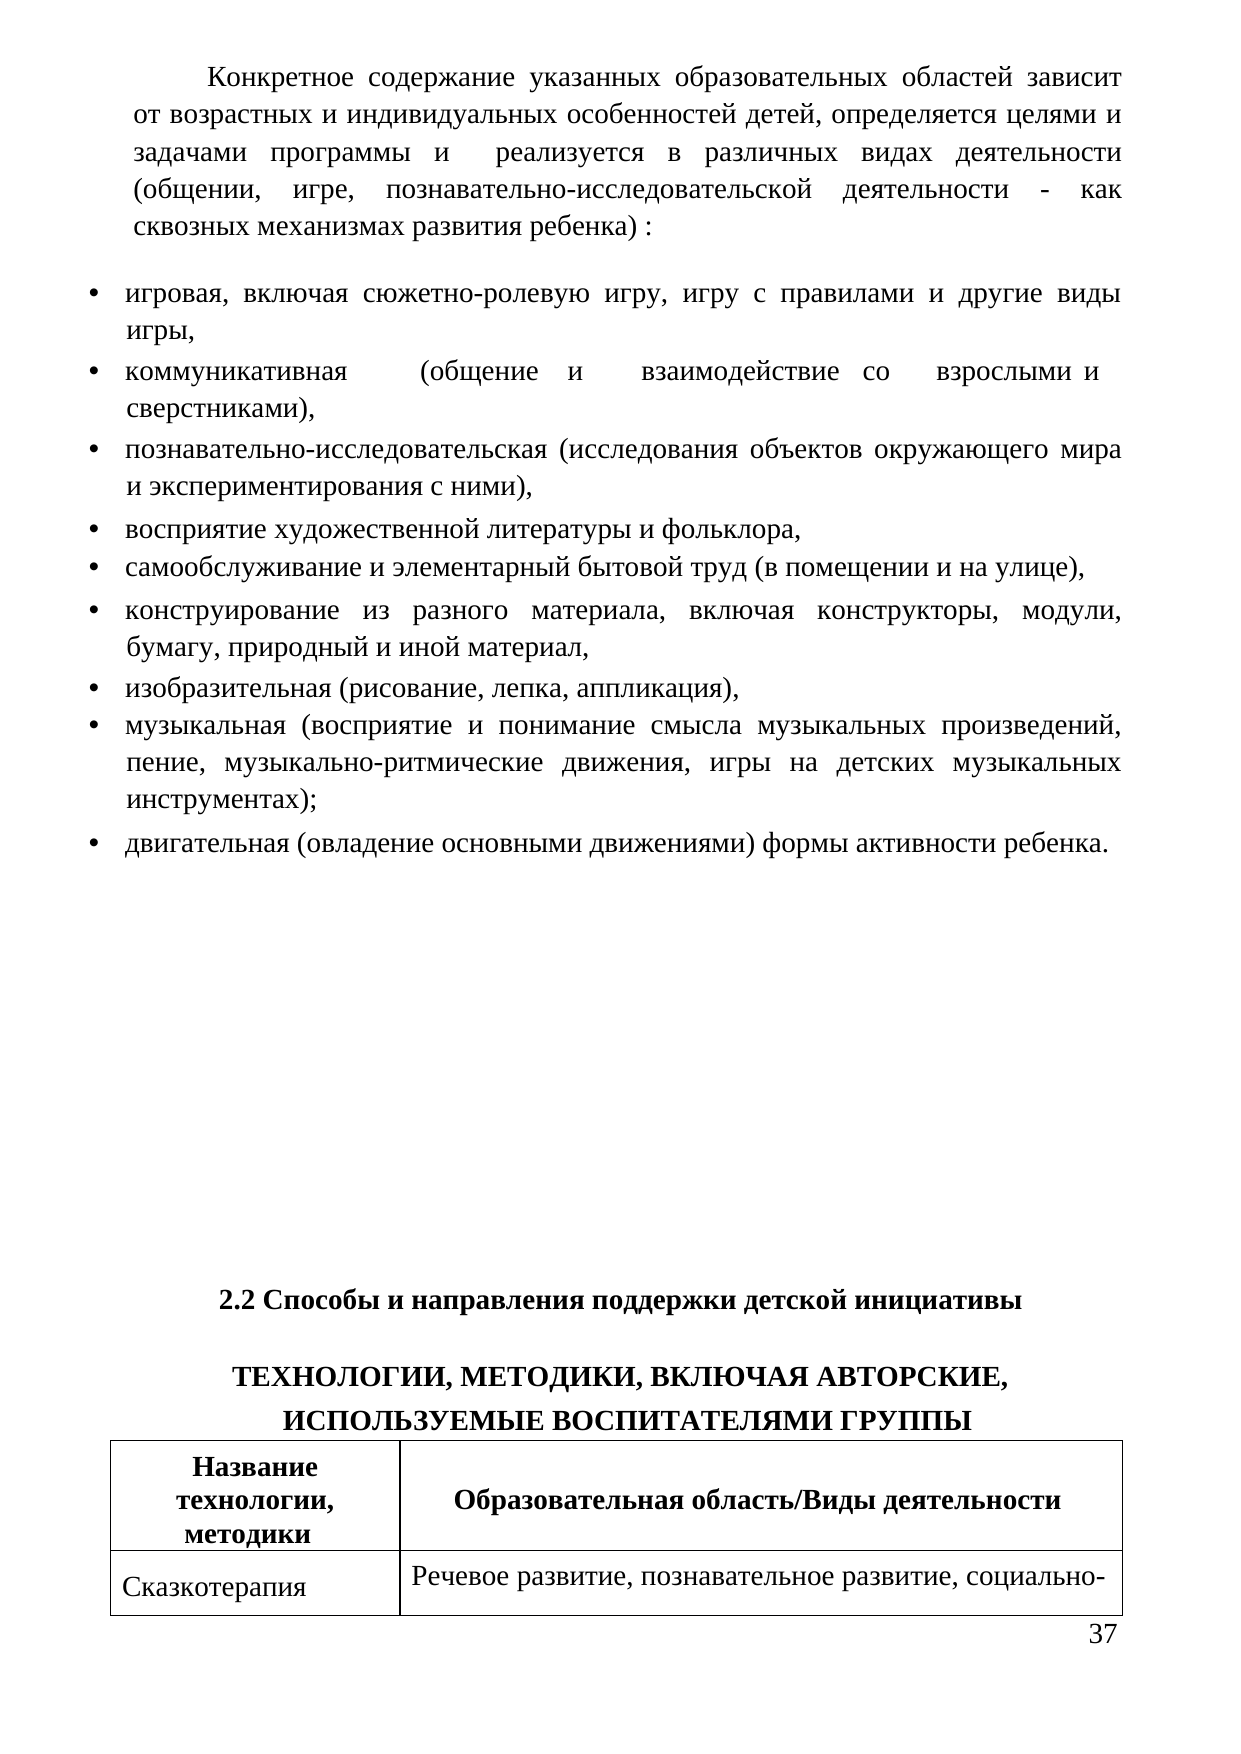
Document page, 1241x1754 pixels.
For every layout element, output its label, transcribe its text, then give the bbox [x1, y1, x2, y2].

text Конкретное содержание указанных образовательных областей зависит от возрастных и индивидуальных особенностей детей, определяется целями и задачами программы и реализуется в различных видах деятельности (общении, игре, познавательно-исследовательской деятельности - как сквозных механизмах развития ребенка) : [133, 59, 1123, 242]
text 2.2 Способы и направления поддержки детской инициативы [125, 1282, 1030, 1316]
list коммуникативная (общение и взаимодействие со взрослыми и сверстниками), [88, 353, 1123, 424]
table_header Образовательная область/Виды деятельности [401, 1441, 1122, 1549]
list двигательная (овладение основными движениями) формы активности ребенка. [88, 824, 1123, 858]
list познавательно-исследовательская (исследования объектов окружающего мира и экспериментирования с ними), [88, 431, 1123, 502]
table_cell Сказкотерапия [111, 1551, 399, 1615]
list игровая, включая сюжетно-ролевую игру, игру с правилами и другие виды игры, [88, 275, 1123, 346]
table_cell Речевое развитие, познавательное развитие, социально- [401, 1551, 1122, 1615]
text ИСПОЛЬЗУЕМЫЕ ВОСПИТАТЕЛЯМИ ГРУППЫ [283, 1403, 1123, 1436]
list восприятие художественной литературы и фольклора, [88, 511, 1123, 545]
table_header Название технологии, методики [111, 1441, 399, 1549]
list изобразительная (рисование, лепка, аппликация), [88, 670, 1123, 703]
list конструирование из разного материала, включая конструкторы, модули, бумагу, природный и иной материал, [88, 592, 1123, 663]
list музыкальная (восприятие и понимание смысла музыкальных произведений, пение, музыкально-ритмические движения, игры на детских музыкальных инструментах); [88, 707, 1123, 815]
text ТЕХНОЛОГИИ, МЕТОДИКИ, ВКЛЮЧАЯ АВТОРСКИЕ, [125, 1359, 1016, 1392]
list самообслуживание и элементарный бытовой труд (в помещении и на улице), [88, 549, 1123, 582]
